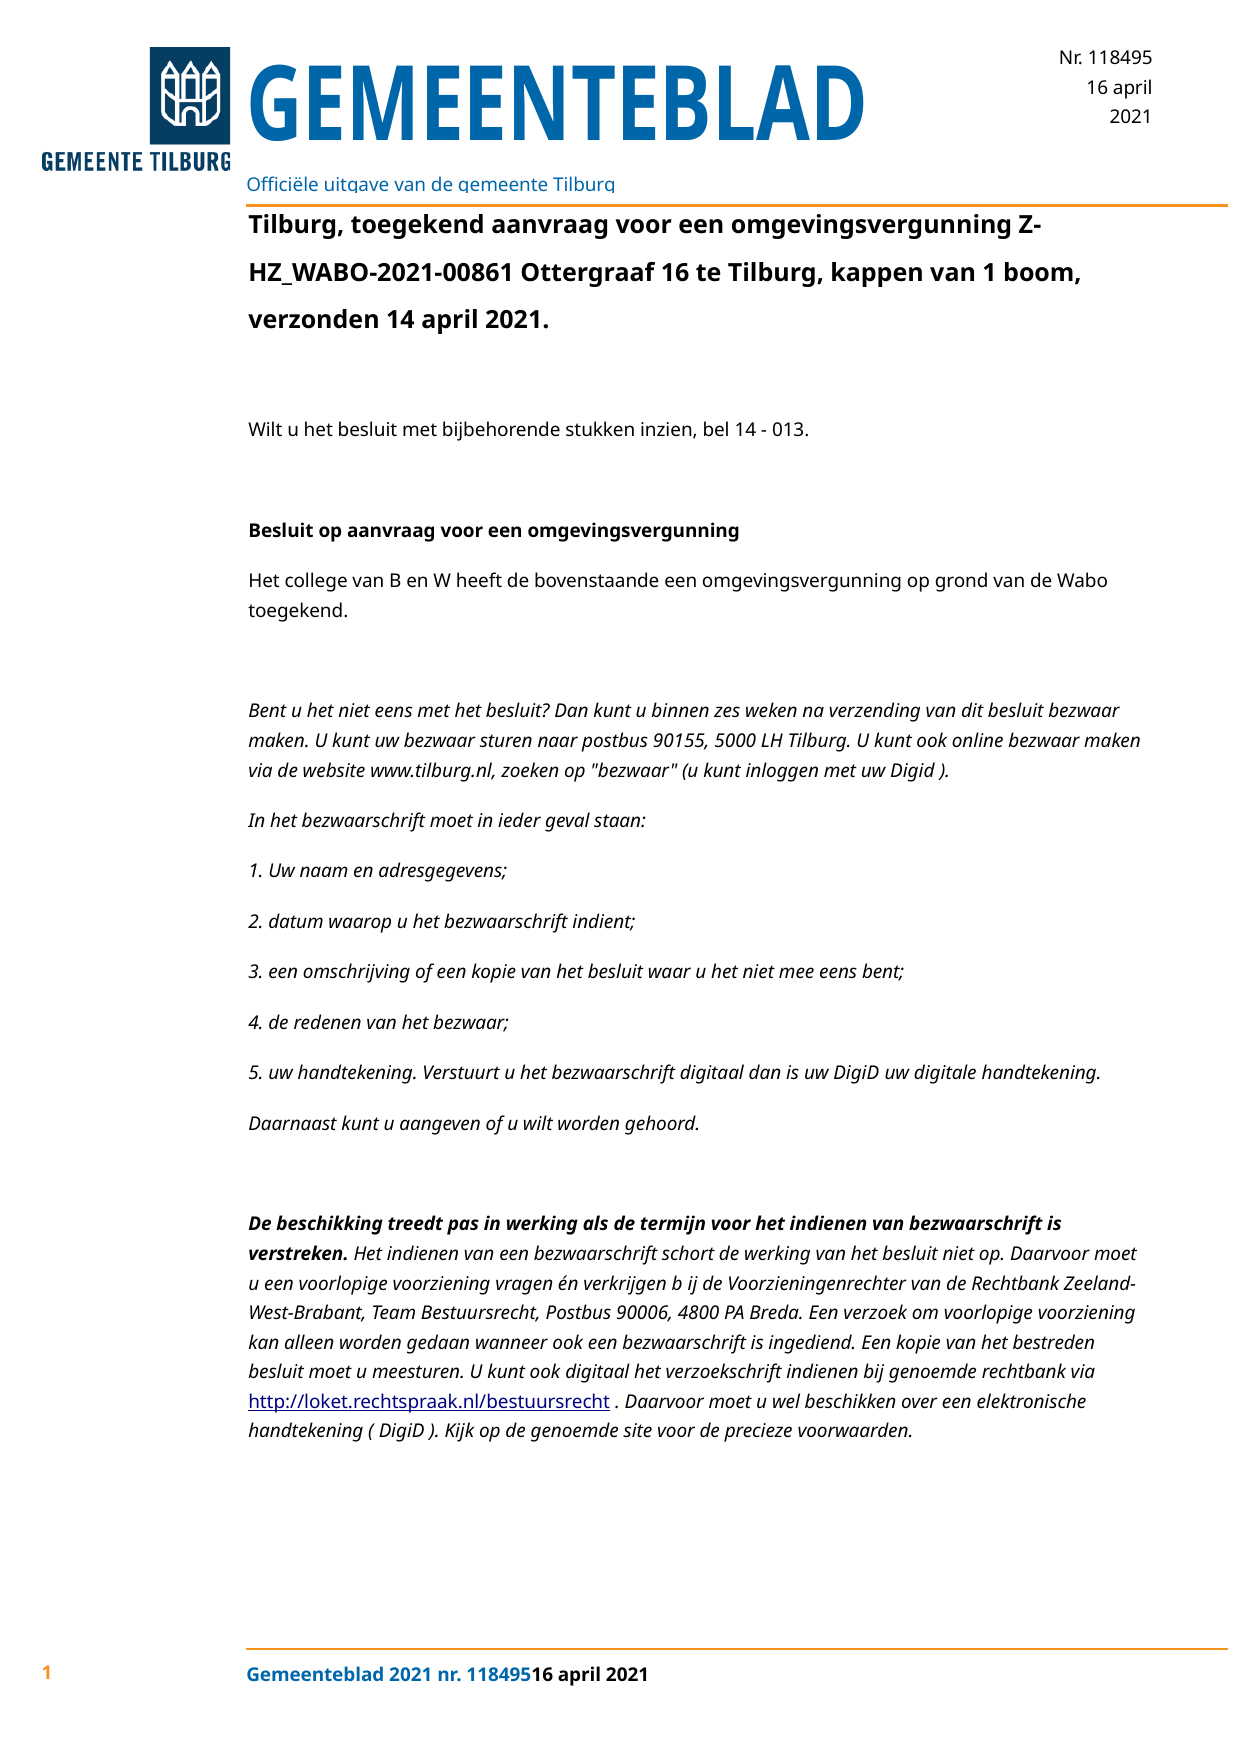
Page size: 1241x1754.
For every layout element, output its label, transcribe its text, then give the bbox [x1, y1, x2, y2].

text Het college van B en W heeft de bovenstaande een omgevingsvergunning op grond van de Wabo toegekend. [248, 567, 1152, 622]
text Besluit op aanvraag voor een omgevingsvergunning [248, 517, 1152, 542]
text 3. een omschrijving of een kopie van het besluit waar u het niet mee eens bent; [248, 958, 1152, 984]
text 5. uw handtekening. Verstuurt u het bezwaarschrift digitaal dan is uw DigiD uw digitale handtekening. [248, 1059, 1152, 1085]
text Daarnaast kunt u aangeven of u wilt worden gehoord. [248, 1110, 1152, 1135]
text In het bezwaarschrift moet in ieder geval staan: [248, 807, 1152, 833]
text Wilt u het besluit met bijbehorende stukken inzien, bel 14 - 013. [248, 416, 1152, 442]
text Bent u het niet eens met het besluit? Dan kunt u binnen zes weken na verzending van dit besluit bezwaar maken. U kunt uw bezwaar sturen naar postbus 90155, 5000 LH Tilburg. U kunt ook online bezwaar maken via de website www.tilburg.nl, zoeken op "bezwaar" (u kunt inloggen met uw Digid ). [248, 698, 1152, 782]
text 2. datum waarop u het bezwaarschrift indient; [248, 908, 1152, 934]
text 1. Uw naam en adresgegevens; [248, 858, 1152, 883]
text Tilburg, toegekend aanvraag voor een omgevingsvergunning Z-HZ_WABO-2021-00861 Ottergraaf 16 te Tilburg, kappen van 1 boom, verzonden 14 april 2021. [248, 207, 1152, 336]
text De beschikking treedt pas in werking als de termijn voor het indienen van bezwaarschrift is verstreken. Het indienen van een bezwaarschrift schort de werking van het besluit niet op. Daarvoor moet u een voorlopige voorziening vragen én verkrijgen b ij de Voorzieningenrechter van de Rechtbank Zeeland-West-Brabant, Team Bestuursrecht, Postbus 90006, 4800 PA Breda. Een verzoek om voorlopige voorziening kan alleen worden gedaan wanneer ook een bezwaarschrift is ingediend. Een kopie van het bestreden besluit moet u meesturen. U kunt ook digitaal het verzoekschrift indienen bij genoemde rechtbank via http://loket.rechtspraak.nl/bestuursrecht . Daarvoor moet u wel beschikken over een elektronische handtekening ( DigiD ). Kijk op de genoemde site voor de precieze voorwaarden. [248, 1211, 1152, 1443]
picture [41, 47, 231, 172]
text 4. de redenen van het bezwaar; [248, 1009, 1152, 1034]
